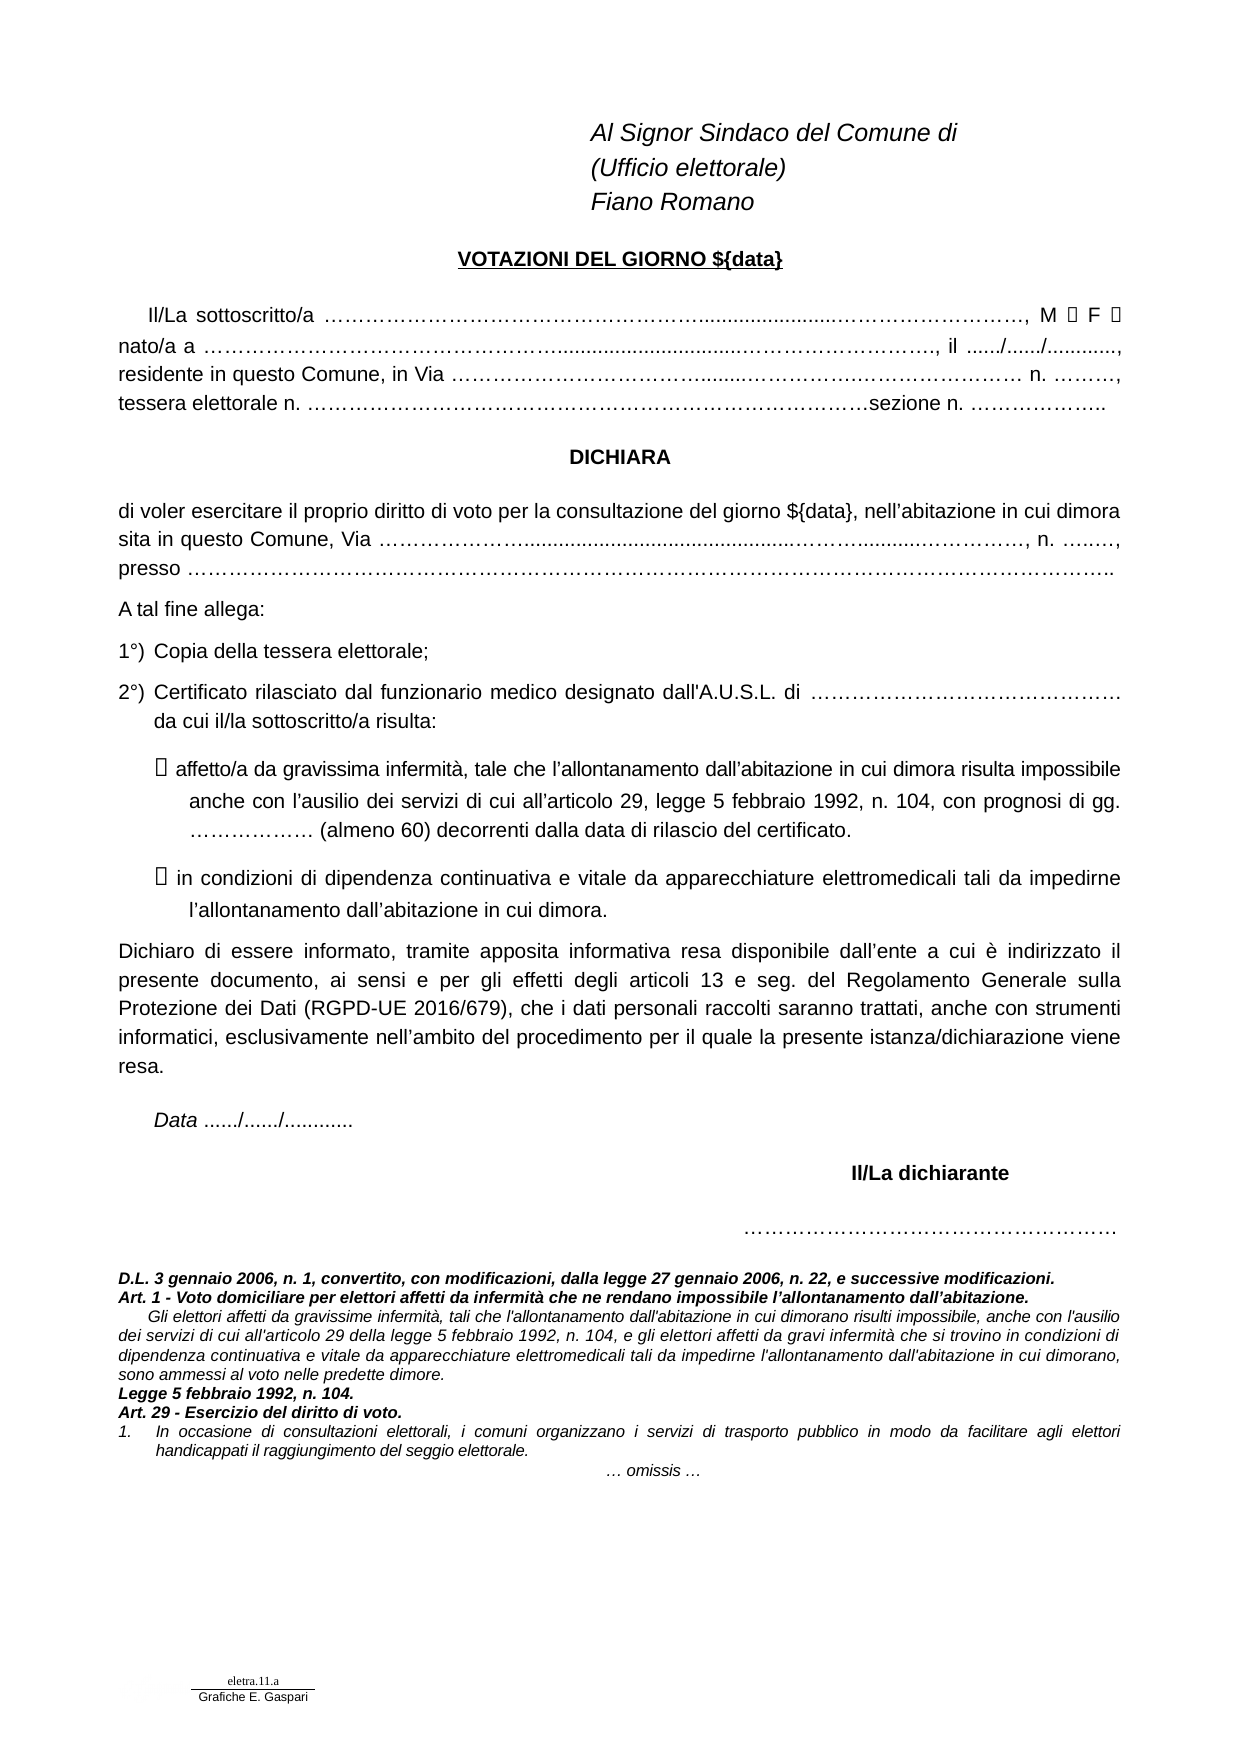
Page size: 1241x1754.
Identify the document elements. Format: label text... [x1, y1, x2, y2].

text Art. 29 - Esercizio del diritto di voto. [118, 1403, 1122, 1422]
text Legge 5 febbraio 1992, n. 104. [118, 1384, 1122, 1403]
text Data ....../....../............ [118, 1107, 1122, 1131]
text D.L. 3 gennaio 2006, n. 1, convertito, con modificazioni, dalla legge 27 gennaio 2006, n. 22, e successive modificazioni. [118, 1269, 1122, 1288]
text … omissis … [185, 1460, 1122, 1479]
text ……………………………………………… [738, 1215, 1122, 1239]
text  in condizioni di dipendenza continuativa e vitale da apparecchiature elettromedicali tali da impedirne l’allontanamento dall’abitazione in cui dimora. [153, 859, 1122, 921]
text Al Signor Sindaco del Comune di (Ufficio elettorale) Fiano Romano [591, 118, 1122, 216]
text Art. 1 - Voto domiciliare per elettori affetti da infermità che ne rendano impossibile l’allontanamento dall’abitazione. [118, 1288, 1122, 1307]
text Il/La dichiarante [738, 1161, 1122, 1185]
text DICHIARA [118, 445, 1122, 469]
text Dichiaro di essere informato, tramite apposita informativa resa disponibile dall’ente a cui è indirizzato il presente documento, ai sensi e per gli effetti degli articoli 13 e seg. del Regolamento Generale sulla Protezione dei Dati (RGPD-UE 2016/679), che i dati personali raccolti saranno trattati, anche con strumenti informatici, esclusivamente nell’ambito del procedimento per il quale la presente istanza/dichiarazione viene resa. [118, 939, 1122, 1078]
text A tal fine allega: [118, 597, 1122, 621]
text di voler esercitare il proprio diritto di voto per la consultazione del giorno ${data}, nell’abitazione in cui dimora sita in questo Comune, Via …………………...............................................………...........……………, n. …..…, presso …………………………………………………………………………………………………………………….. [118, 498, 1122, 580]
text  affetto/a da gravissima infermità, tale che l’allontanamento dall’abitazione in cui dimora risulta impossibile anche con l’ausilio dei servizi di cui all’articolo 29, legge 5 febbraio 1992, n. 104, con prognosi di gg. ……………… (almeno 60) decorrenti dalla data di rilascio del certificato. [153, 750, 1122, 841]
text Il/La sottoscritto/a ………………………………………………........................………………………, M  F  nato/a a ……………………………………………................................………………………., il ....../....../............, residente in questo Comune, in Via ………………………………........…………….…………………… n. ………, tessera elettorale n. ………………………………………………………………………sezione n. ……………….. [118, 300, 1122, 415]
list In occasione di consultazioni elettorali, i comuni organizzano i servizi di trasporto pubblico in modo da facilitare agli elettori handicappati il raggiungimento del seggio elettorale. [118, 1422, 1122, 1460]
text VOTAZIONI DEL GIORNO ${data} [118, 247, 1122, 271]
text 2°) Certificato rilasciato dal funzionario medico designato dall'A.U.S.L. di ……………………………………… da cui il/la sottoscritto/a risulta: [118, 680, 1122, 732]
text Gli elettori affetti da gravissime infermità, tali che l'allontanamento dall'abitazione in cui dimorano risulti impossibile, anche con l'ausilio dei servizi di cui all'articolo 29 della legge 5 febbraio 1992, n. 104, e gli elettori affetti da gravi infermità che si trovino in condizioni di dipendenza continuativa e vitale da apparecchiature elettromedicali tali da impedirne l'allontanamento dall'abitazione in cui dimorano, sono ammessi al voto nelle predette dimore. [118, 1307, 1122, 1384]
text 1°) Copia della tessera elettorale; [118, 638, 1122, 662]
